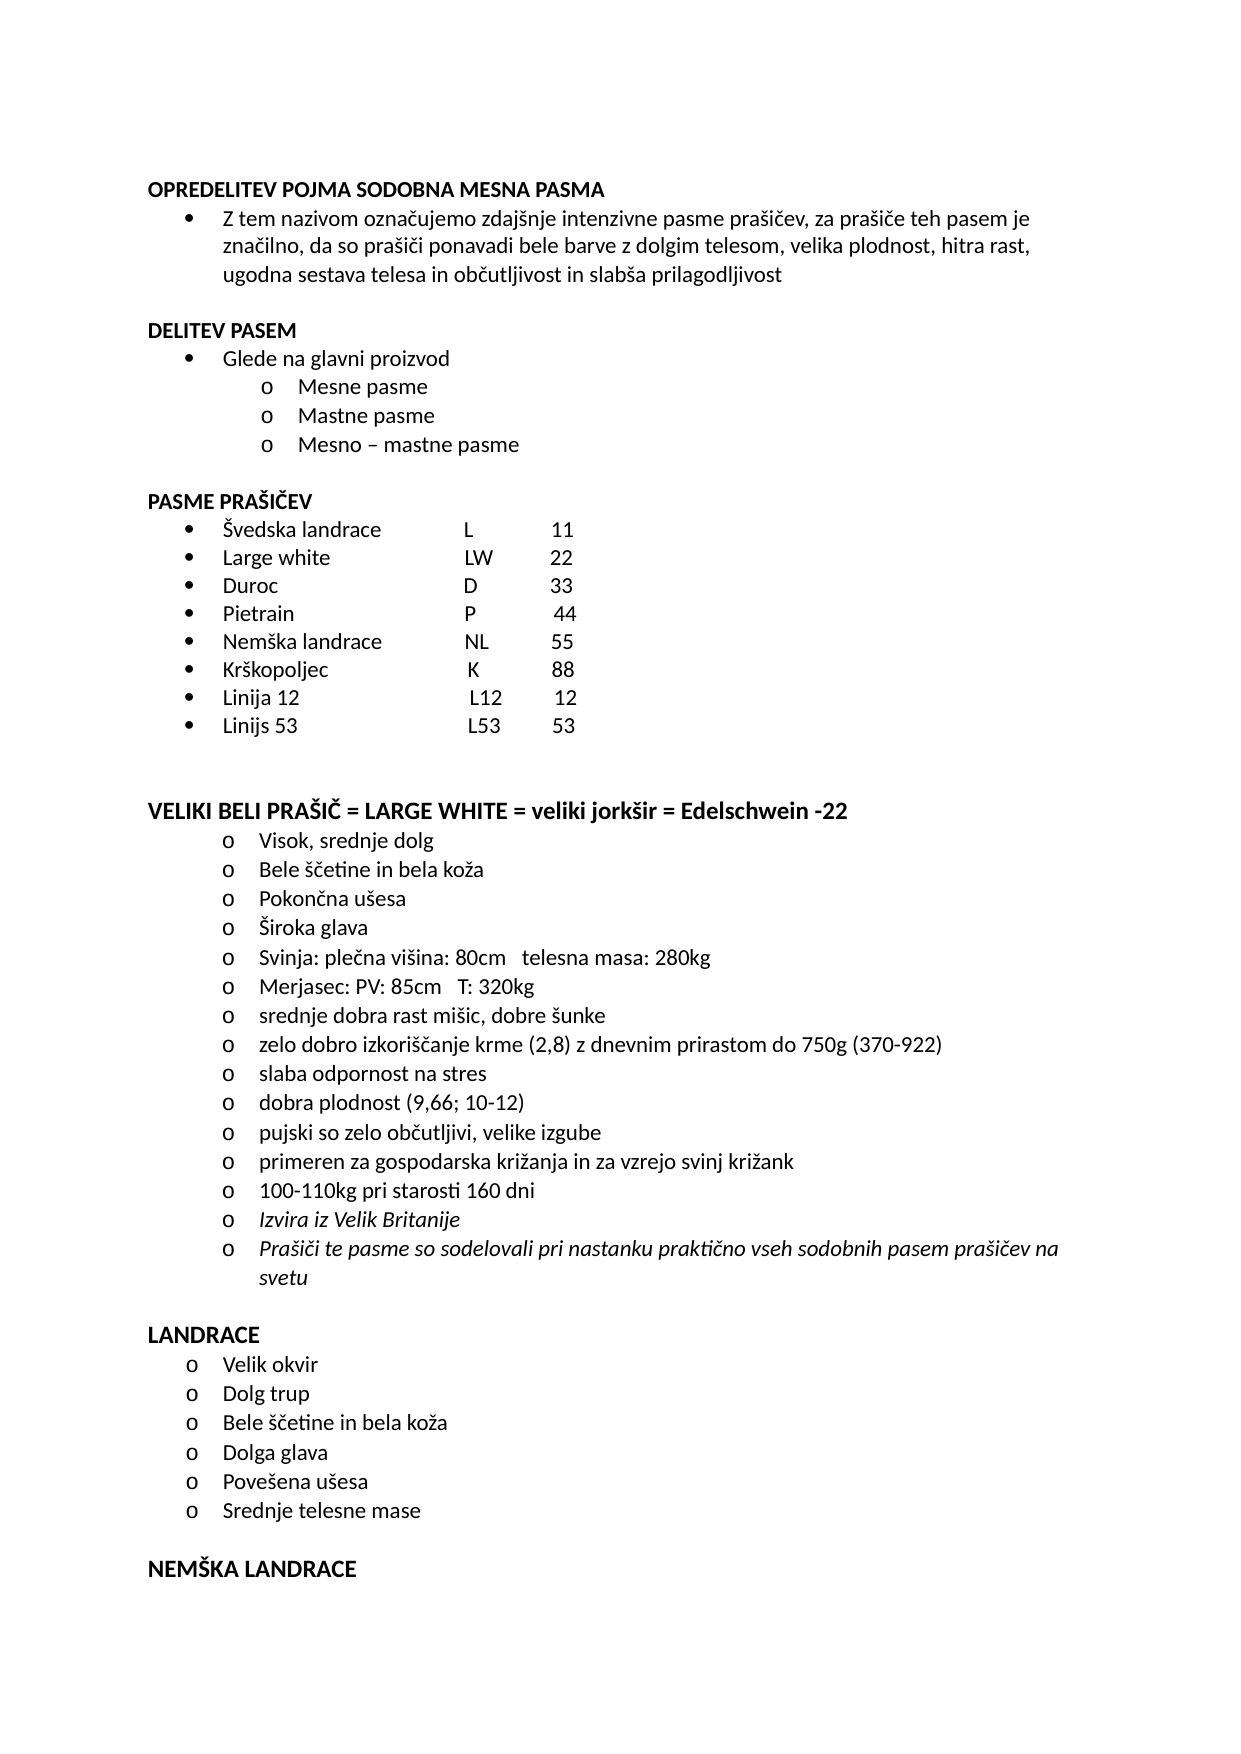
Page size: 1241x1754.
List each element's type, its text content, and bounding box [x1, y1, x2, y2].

list Glede na glavni proizvod [185, 344, 1093, 372]
list Dolg trup [185, 1379, 1093, 1408]
list Velik okvir [185, 1350, 1093, 1379]
list dobra plodnost (9,66; 10-12) [221, 1088, 1093, 1118]
list Mesne pasme [260, 372, 1093, 401]
list Srednje telesne mase [185, 1496, 1093, 1525]
list Linijs 53 L53 53 [185, 711, 1093, 739]
list Bele ščetine in bela koža [221, 855, 1093, 884]
list primeren za gospodarska križanja in za vzrejo svinj križank [221, 1147, 1093, 1176]
list zelo dobro izkoriščanje krme (2,8) z dnevnim prirastom do 750g (370-922) [221, 1030, 1093, 1059]
list Pokončna ušesa [221, 884, 1093, 913]
list Linija 12 L12 12 [185, 683, 1093, 711]
text VELIKI BELI PRAŠIČ = LARGE WHITE = veliki jorkšir = Edelschwein -22 [148, 796, 1093, 826]
list Large white LW 22 [185, 543, 1093, 571]
text OPREDELITEV POJMA SODOBNA MESNA PASMA [148, 176, 1093, 204]
list 100-110kg pri starosti 160 dni [221, 1176, 1093, 1205]
list Krškopoljec K 88 [185, 655, 1093, 683]
list Mesno – mastne pasme [260, 430, 1093, 459]
list Pietrain P 44 [185, 599, 1093, 627]
list Duroc D 33 [185, 571, 1093, 599]
list Prašiči te pasme so sodelovali pri nastanku praktično vseh sodobnih pasem prašičev na svetu [221, 1234, 1093, 1292]
list Široka glava [221, 913, 1093, 943]
list Merjasec: PV: 85cm T: 320kg [221, 972, 1093, 1001]
list pujski so zelo občutljivi, velike izgube [221, 1118, 1093, 1147]
text PASME PRAŠIČEV [148, 487, 1093, 515]
list Svinja: plečna višina: 80cm telesna masa: 280kg [221, 943, 1093, 972]
list Švedska landrace L 11 [185, 515, 1093, 543]
list Mastne pasme [260, 401, 1093, 430]
list Izvira iz Velik Britanije [221, 1205, 1093, 1234]
list Dolga glava [185, 1438, 1093, 1467]
list Nemška landrace NL 55 [185, 627, 1093, 655]
text LANDRACE [148, 1319, 1093, 1350]
list Z tem nazivom označujemo zdajšnje intenzivne pasme prašičev, za prašiče teh pasem je značilno, da so prašiči ponavadi bele barve z dolgim telesom, velika plodnost, hitra rast, ugodna sestava telesa in občutljivost in slabša prilagodljivost [185, 204, 1093, 288]
text NEMŠKA LANDRACE [148, 1553, 1093, 1584]
text DELITEV PASEM [148, 316, 1093, 344]
list Povešena ušesa [185, 1467, 1093, 1496]
list Visok, srednje dolg [221, 826, 1093, 855]
list srednje dobra rast mišic, dobre šunke [221, 1001, 1093, 1030]
list slaba odpornost na stres [221, 1059, 1093, 1088]
list Bele ščetine in bela koža [185, 1408, 1093, 1438]
